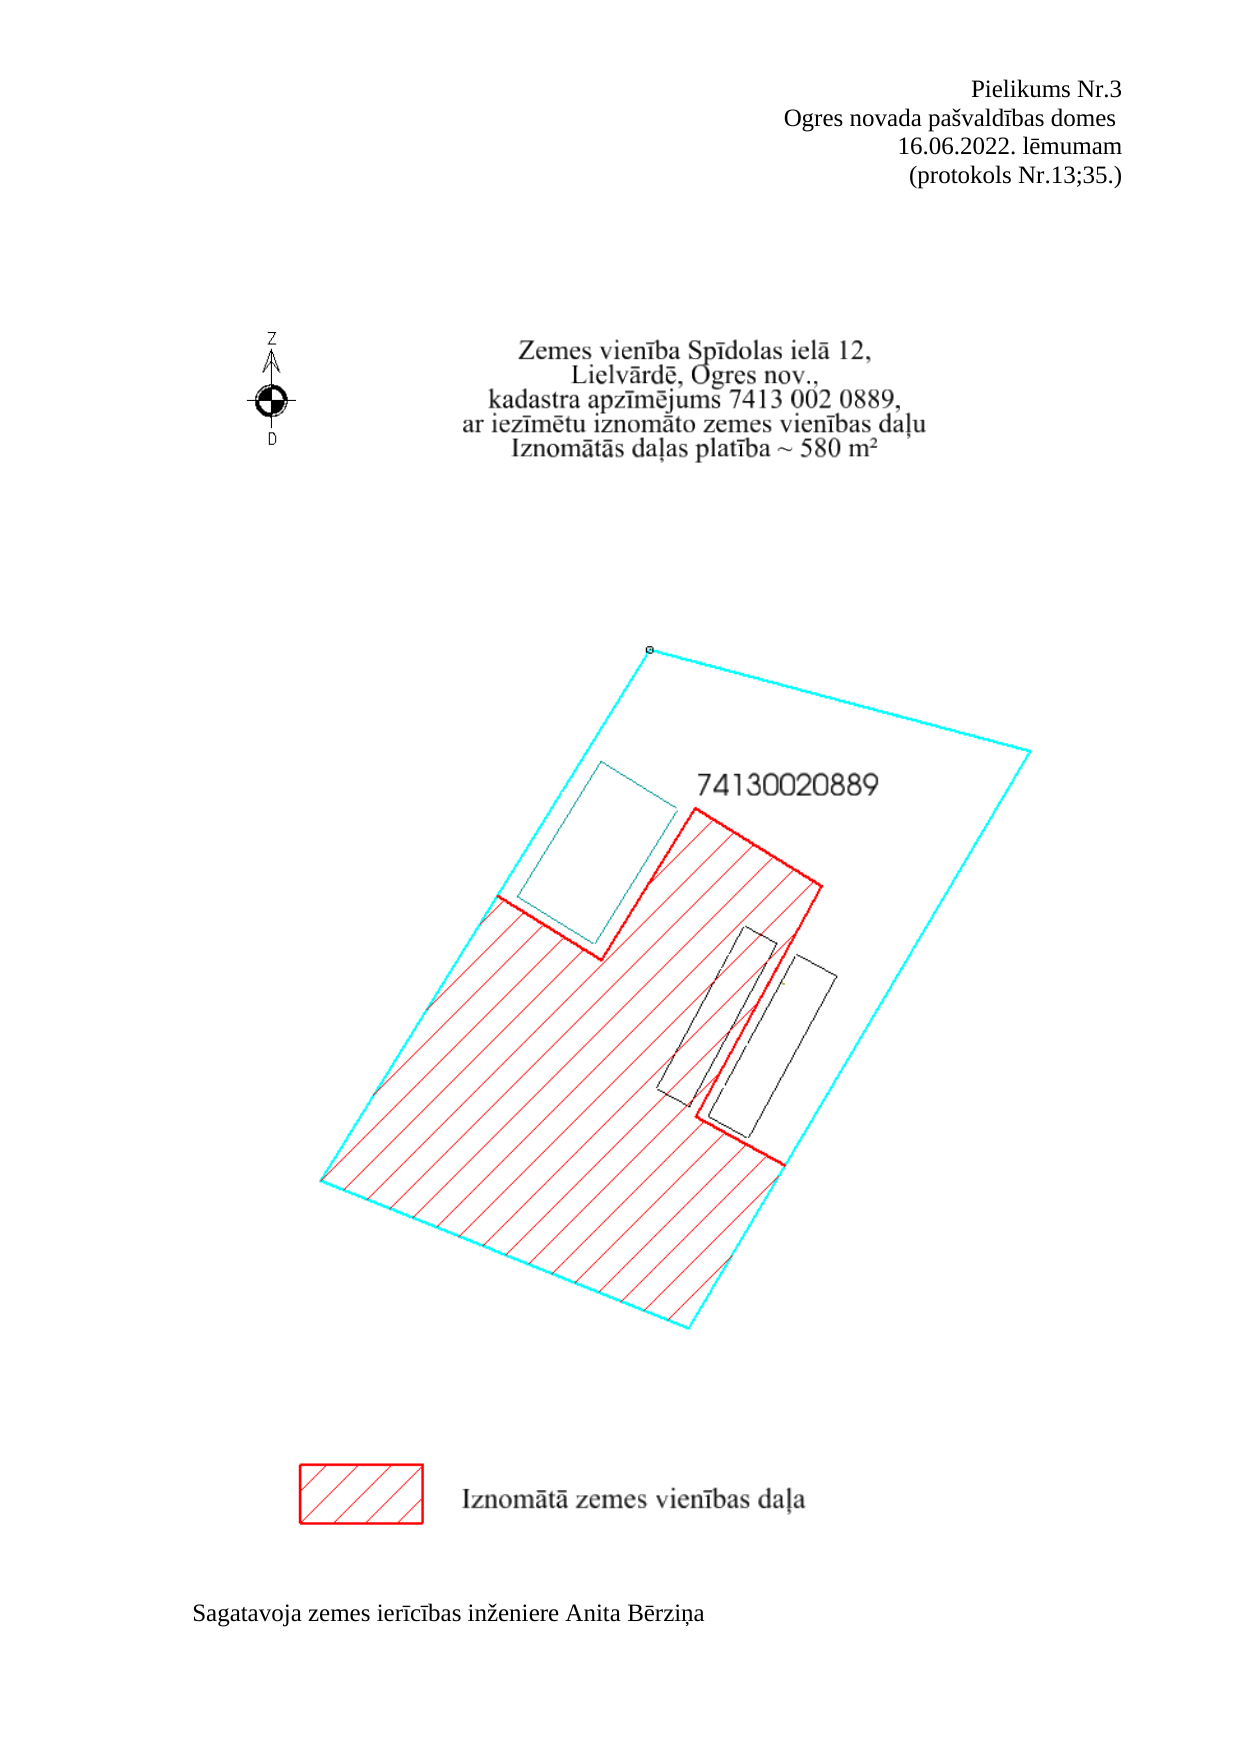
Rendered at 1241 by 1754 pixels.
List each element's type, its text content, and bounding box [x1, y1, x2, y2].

text Sagatavoja zemes ierīcības inženiere Anita Bērziņa [192, 1598, 1122, 1627]
